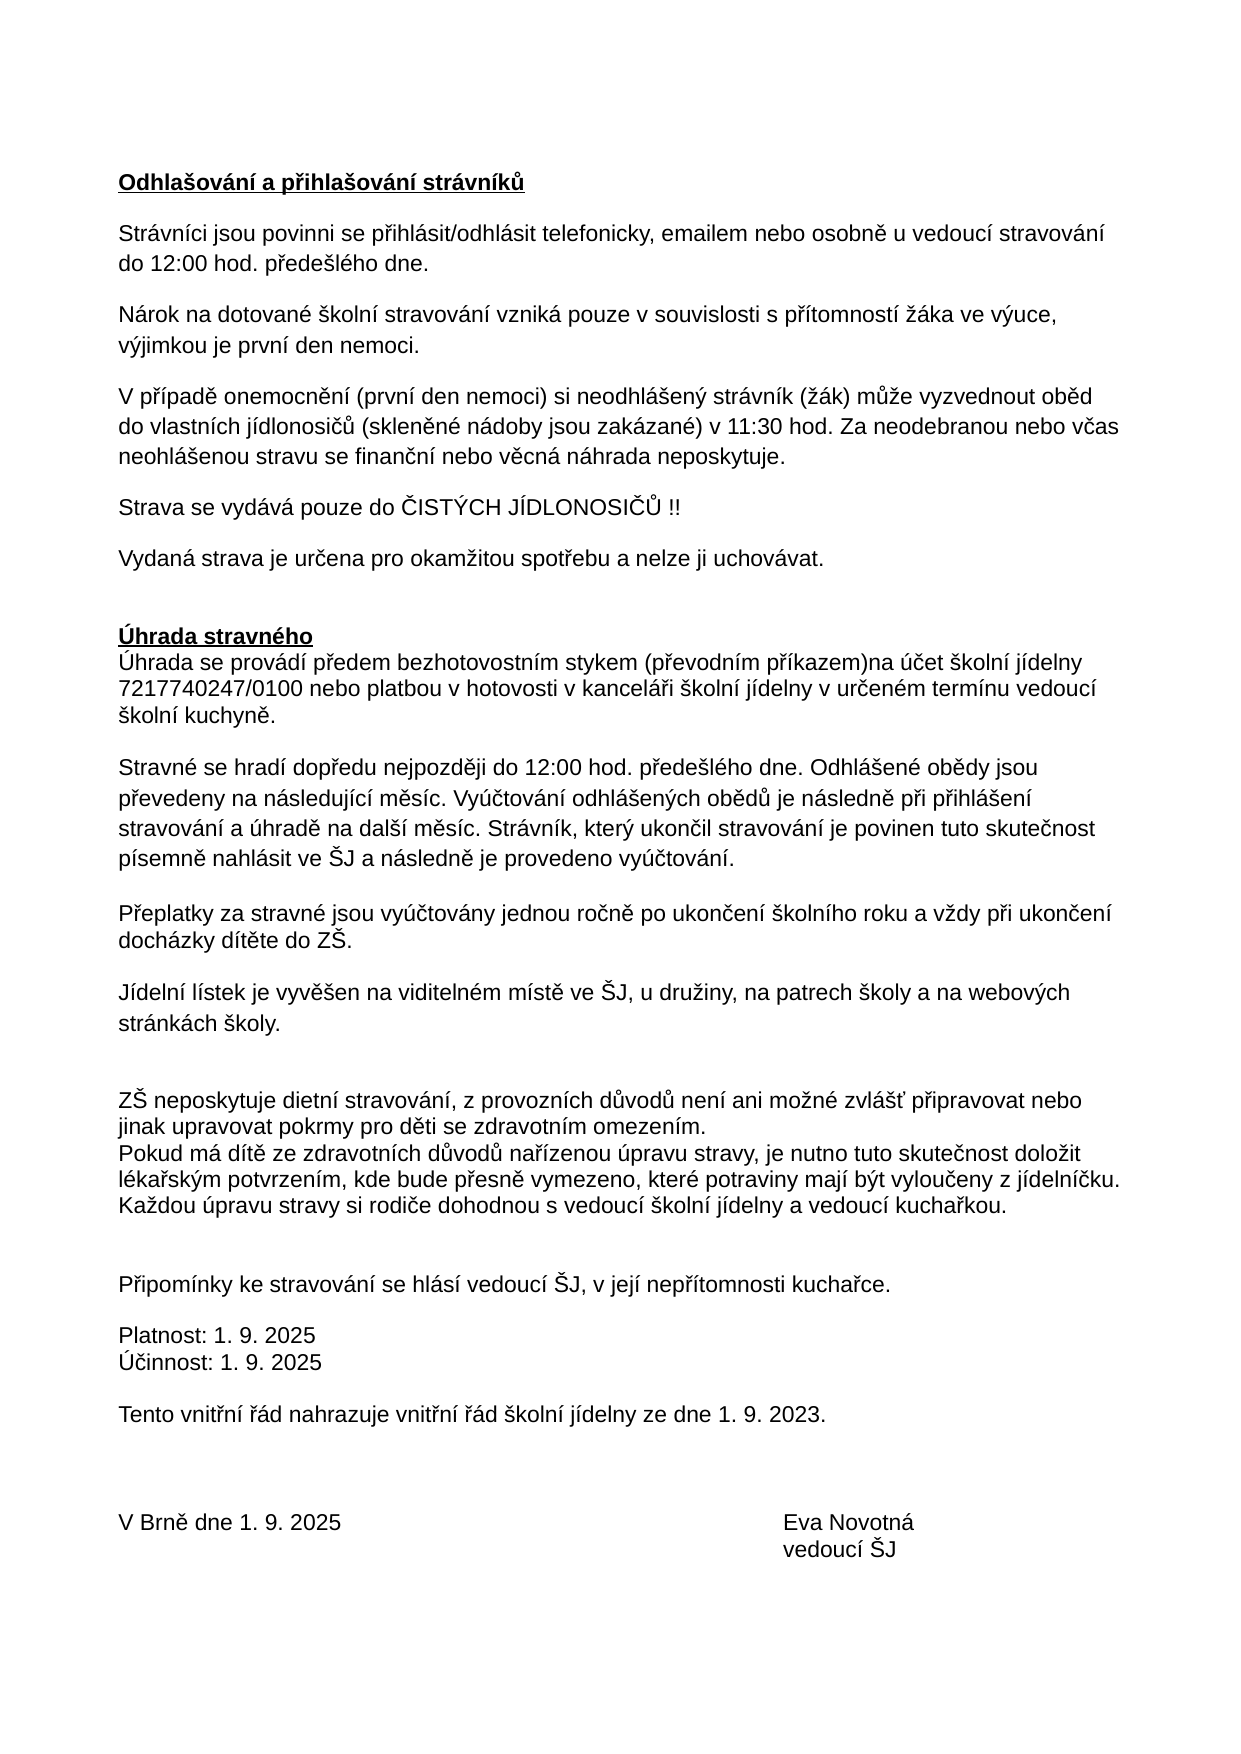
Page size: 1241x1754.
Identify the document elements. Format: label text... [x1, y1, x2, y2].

text ZŠ neposkytuje dietní stravování, z provozních důvodů není ani možné zvlášť připravovat nebo jinak upravovat pokrmy pro děti se zdravotním omezením. [118, 1087, 1122, 1139]
text Pokud má dítě ze zdravotních důvodů nařízenou úpravu stravy, je nutno tuto skutečnost doložit lékařským potvrzením, kde bude přesně vymezeno, které potraviny mají být vyloučeny z jídelníčku. Každou úpravu stravy si rodiče dohodnou s vedoucí školní jídelny a vedoucí kuchařkou. [118, 1139, 1122, 1219]
text V případě onemocnění (první den nemoci) si neodhlášený strávník (žák) může vyzvednout oběd do vlastních jídlonosičů (skleněné nádoby jsou zakázané) v 11:30 hod. Za neodebranou nebo včas neohlášenou stravu se finanční nebo věcná náhrada neposkytuje. [118, 383, 1122, 469]
text Platnost: 1. 9. 2025 [118, 1322, 1122, 1349]
text Nárok na dotované školní stravování vzniká pouze v souvislosti s přítomností žáka ve výuce, výjimkou je první den nemoci. [118, 301, 1122, 358]
text Odhlašování a přihlašování strávníků [118, 169, 1122, 196]
text Připomínky ke stravování se hlásí vedoucí ŠJ, v její nepřítomnosti kuchařce. [118, 1271, 1122, 1298]
text V Brně dne 1. 9. 2025 Eva Novotná vedoucí ŠJ [118, 1509, 1122, 1562]
text Jídelní lístek je vyvěšen na viditelném místě ve ŠJ, u družiny, na patrech školy a na webových stránkách školy. [118, 979, 1122, 1036]
text Přeplatky za stravné jsou vyúčtovány jednou ročně po ukončení školního roku a vždy při ukončení docházky dítěte do ZŠ. [118, 900, 1122, 953]
text Strávníci jsou povinni se přihlásit/odhlásit telefonicky, emailem nebo osobně u vedoucí stravování do 12:00 hod. předešlého dne. [118, 220, 1122, 277]
text Strava se vydává pouze do ČISTÝCH JÍDLONOSIČŮ !! [118, 494, 1122, 521]
text Stravné se hradí dopředu nejpozději do 12:00 hod. předešlého dne. Odhlášené obědy jsou převedeny na následující měsíc. Vyúčtování odhlášených obědů je následně při přihlášení stravování a úhradě na další měsíc. Strávník, který ukončil stravování je povinen tuto skutečnost písemně nahlásit ve ŠJ a následně je provedeno vyúčtování. [118, 754, 1122, 871]
text Úhrada stravného [118, 623, 1122, 649]
text Účinnost: 1. 9. 2025 [118, 1349, 1122, 1375]
text Vydaná strava je určena pro okamžitou spotřebu a nelze ji uchovávat. [118, 545, 1122, 572]
text Tento vnitřní řád nahrazuje vnitřní řád školní jídelny ze dne 1. 9. 2023. [118, 1401, 1122, 1428]
text Úhrada se provádí předem bezhotovostním stykem (převodním příkazem)na účet školní jídelny 7217740247/0100 nebo platbou v hotovosti v kanceláři školní jídelny v určeném termínu vedoucí školní kuchyně. [118, 649, 1122, 728]
